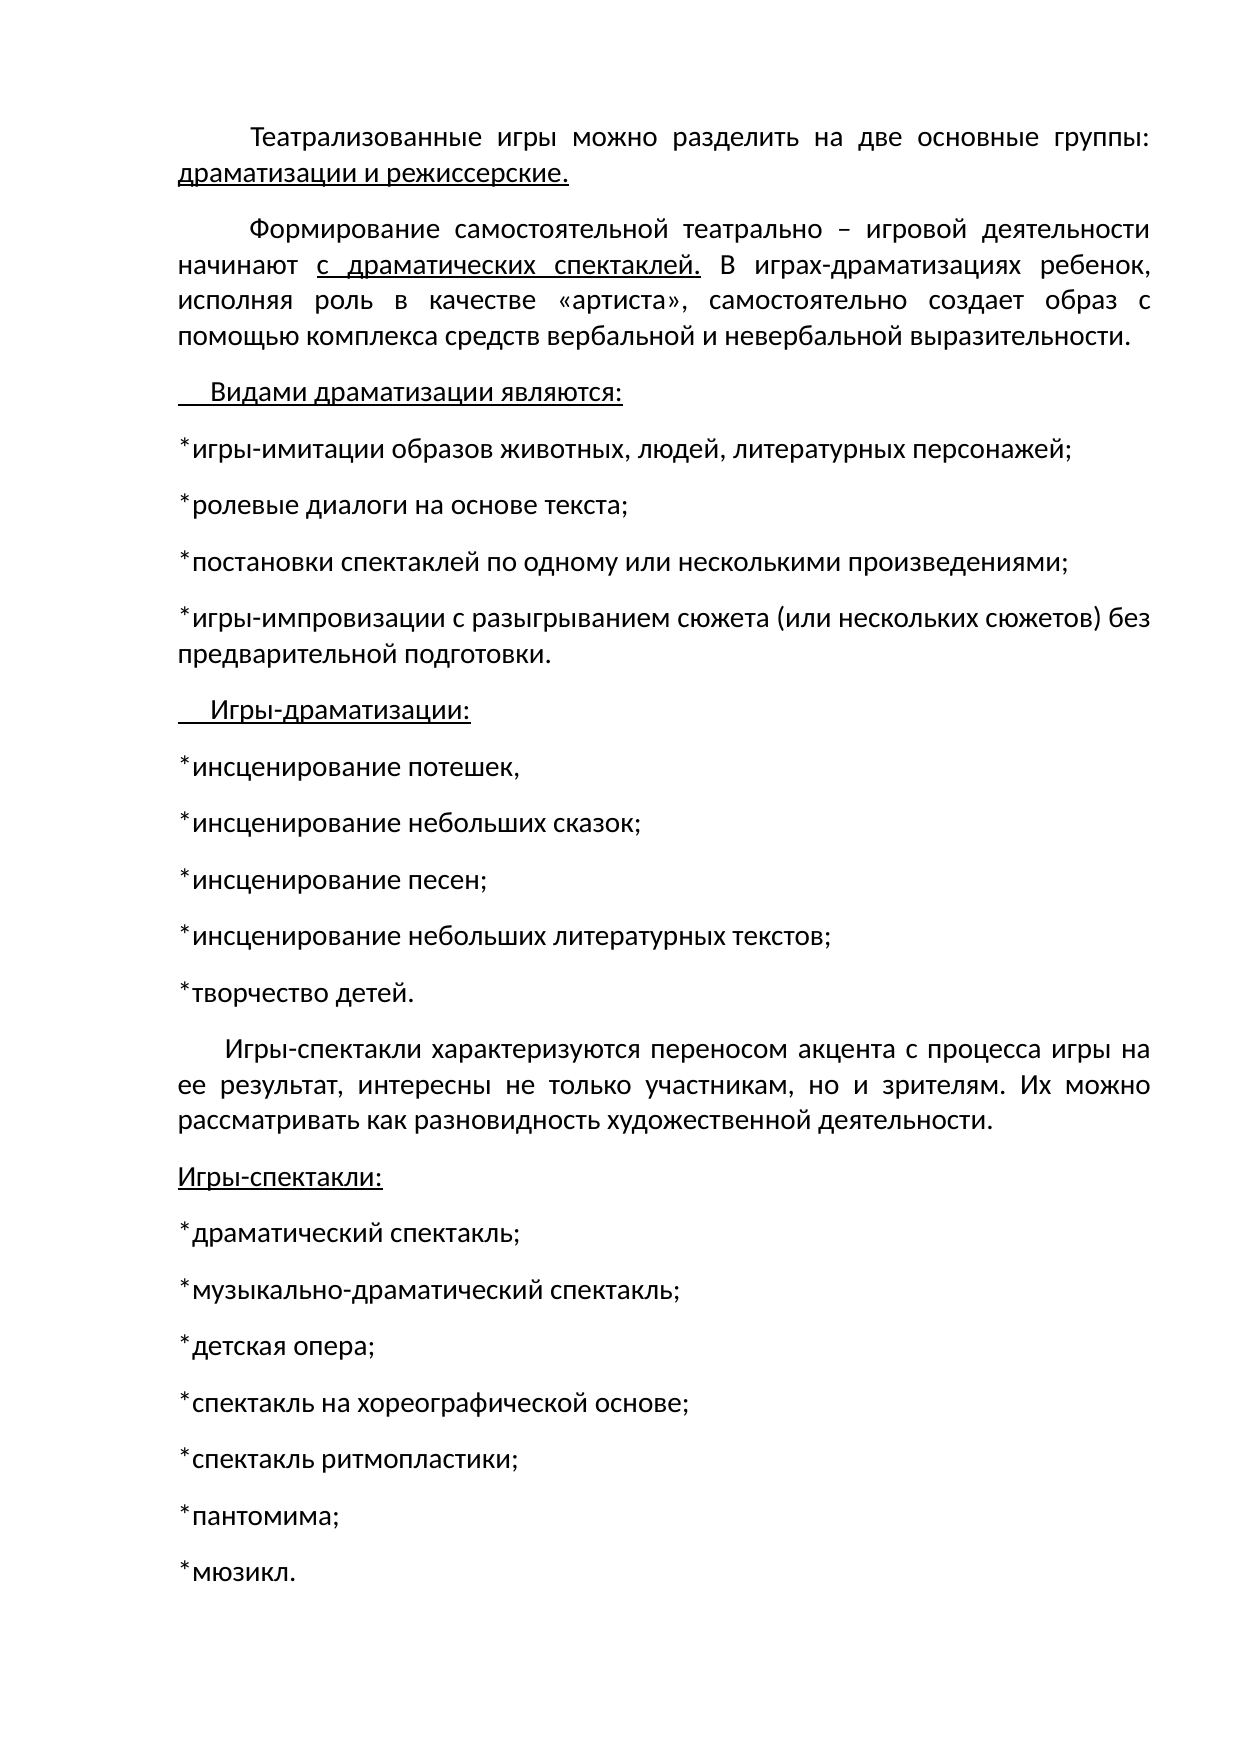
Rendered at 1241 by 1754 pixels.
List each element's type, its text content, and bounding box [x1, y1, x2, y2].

text *спектакль на хореографической основе; [177, 1384, 1152, 1419]
text Игры-спектакли характеризуются переносом акцента с процесса игры на ее результат, интересны не только участникам, но и зрителям. Их можно рассматривать как разновидность художественной деятельности. [177, 1030, 1152, 1137]
text Игры-драматизации: [177, 691, 1152, 727]
text *игры-имитации образов животных, людей, литературных персонажей; [177, 430, 1152, 466]
text *спектакль ритмопластики; [177, 1440, 1152, 1476]
text *драматический спектакль; [177, 1214, 1152, 1250]
text *ролевые диалоги на основе текста; [177, 486, 1152, 522]
text Театрализованные игры можно разделить на две основные группы: драматизации и режиссерские. [177, 118, 1152, 189]
text *инсценирование потешек, [177, 748, 1152, 783]
text *игры-импровизации с разыгрыванием сюжета (или нескольких сюжетов) без предварительной подготовки. [177, 599, 1152, 671]
text Формирование самостоятельной театрально – игровой деятельности начинают с драматических спектаклей. В играх-драматизациях ребенок, исполняя роль в качестве «артиста», самостоятельно создает образ с помощью комплекса средств вербальной и невербальной выразительности. [177, 210, 1152, 353]
text *постановки спектаклей по одному или несколькими произведениями; [177, 543, 1152, 578]
text *творчество детей. [177, 974, 1152, 1009]
text *инсценирование небольших литературных текстов; [177, 917, 1152, 953]
text *музыкально-драматический спектакль; [177, 1271, 1152, 1306]
text *пантомима; [177, 1497, 1152, 1532]
text *инсценирование песен; [177, 861, 1152, 896]
text Игры-спектакли: [177, 1158, 1152, 1193]
text Видами драматизации являются: [177, 373, 1152, 409]
text *детская опера; [177, 1327, 1152, 1363]
text *мюзикл. [177, 1553, 1152, 1589]
text *инсценирование небольших сказок; [177, 804, 1152, 840]
